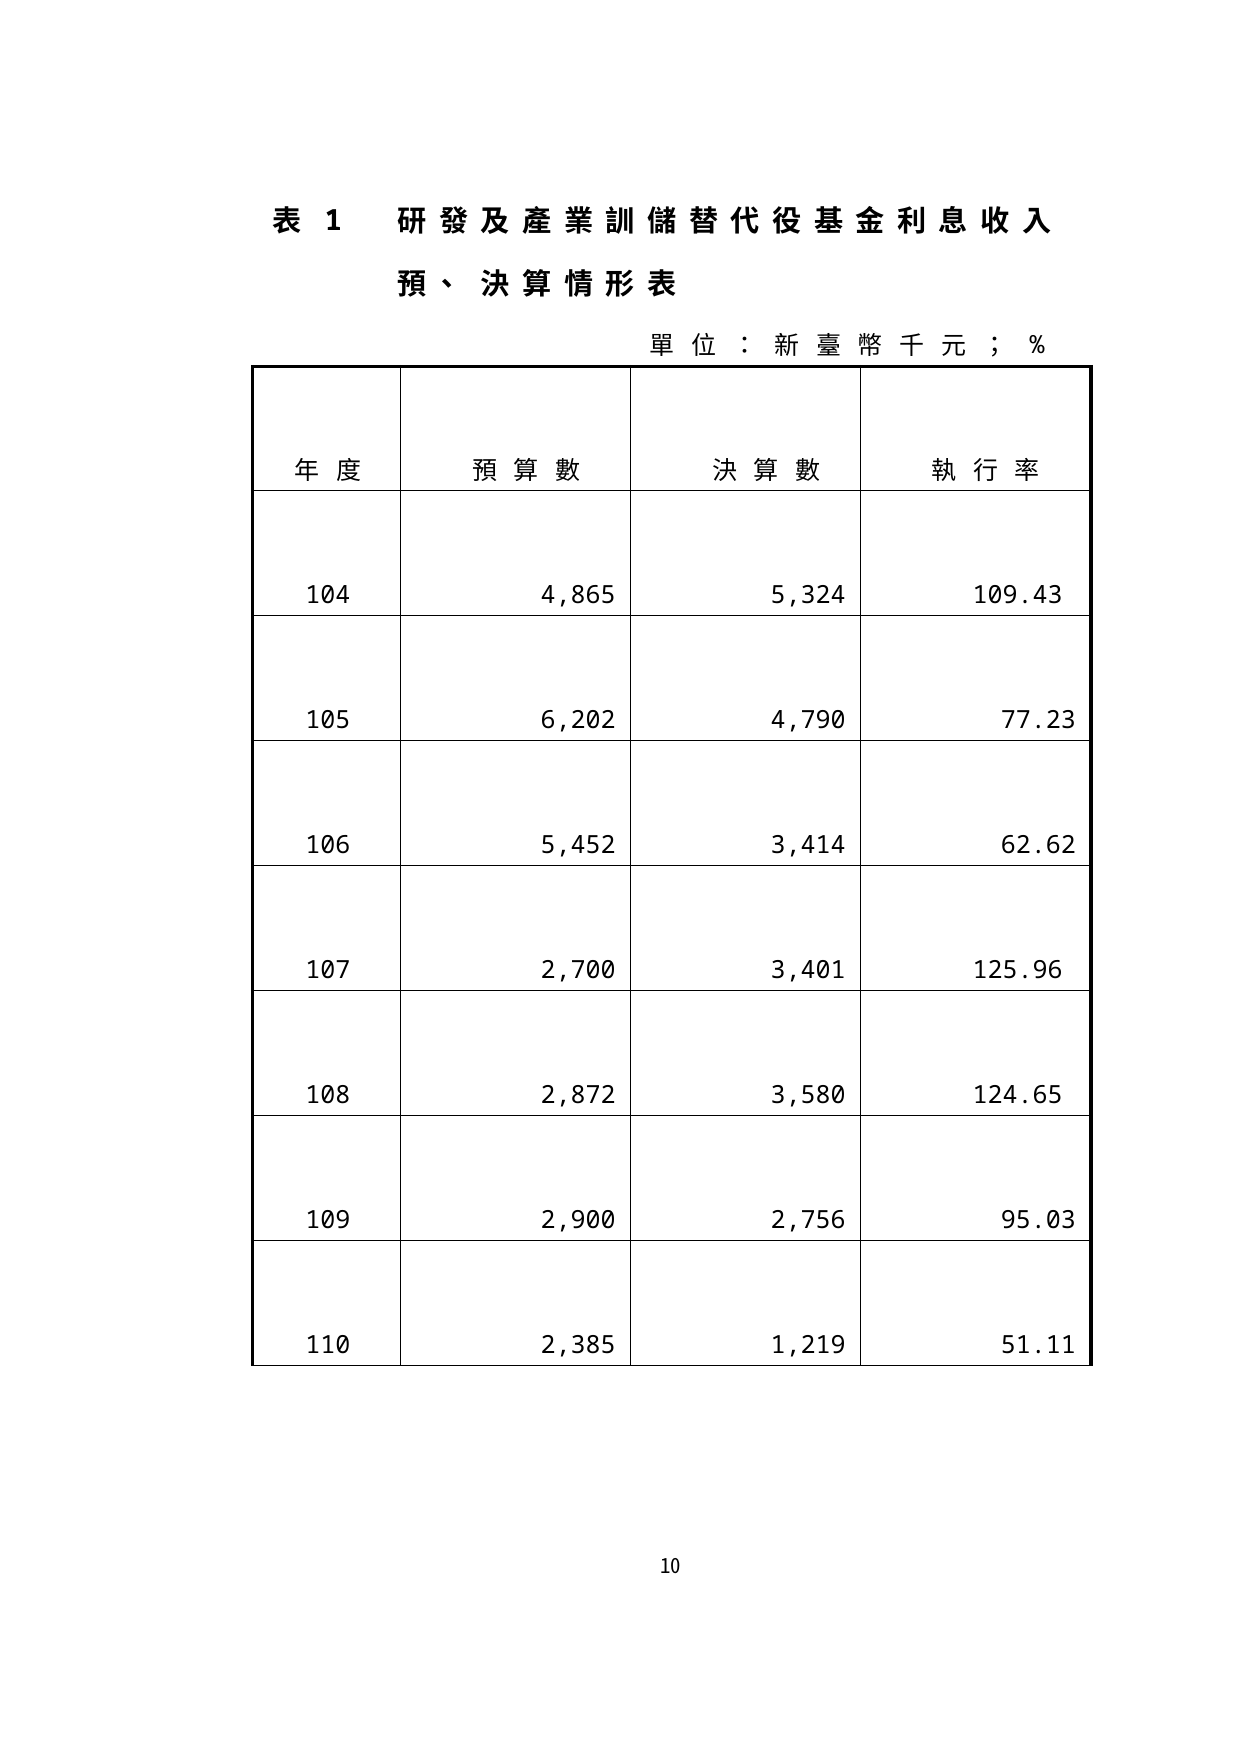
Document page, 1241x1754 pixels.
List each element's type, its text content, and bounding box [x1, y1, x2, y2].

table_cell 3,414 [631, 741, 860, 865]
table_cell 95.03 [861, 1116, 1089, 1240]
table_cell 110 [254, 1241, 400, 1365]
table_cell 2,756 [631, 1116, 860, 1240]
table_cell 107 [254, 866, 400, 990]
text 表1 研發及產業訓儲替代役基金利息收入預、決算情形表 [242, 177, 1058, 302]
table_cell 5,324 [631, 491, 860, 615]
text 單位：新臺幣千元；% [242, 302, 1058, 365]
table_cell 4,790 [631, 616, 860, 740]
table_header 年度 [254, 368, 400, 490]
table_cell 4,865 [401, 491, 630, 615]
table_cell 125.96 [861, 866, 1089, 990]
table_cell 106 [254, 741, 400, 865]
table_cell 6,202 [401, 616, 630, 740]
table_cell 51.11 [861, 1241, 1089, 1365]
table_cell 108 [254, 991, 400, 1115]
table_header 決算數 [631, 368, 860, 490]
table_cell 105 [254, 616, 400, 740]
table_cell 2,385 [401, 1241, 630, 1365]
table_cell 1,219 [631, 1241, 860, 1365]
table_cell 3,401 [631, 866, 860, 990]
table_cell 109.43 [861, 491, 1089, 615]
table_cell 77.23 [861, 616, 1089, 740]
table_cell 109 [254, 1116, 400, 1240]
table_header 預算數 [401, 368, 630, 490]
table_header 執行率 [861, 368, 1089, 490]
table_cell 2,700 [401, 866, 630, 990]
table_cell 2,900 [401, 1116, 630, 1240]
table_cell 3,580 [631, 991, 860, 1115]
table_cell 5,452 [401, 741, 630, 865]
table_cell 104 [254, 491, 400, 615]
table_cell 124.65 [861, 991, 1089, 1115]
table_cell 2,872 [401, 991, 630, 1115]
table_cell 62.62 [861, 741, 1089, 865]
